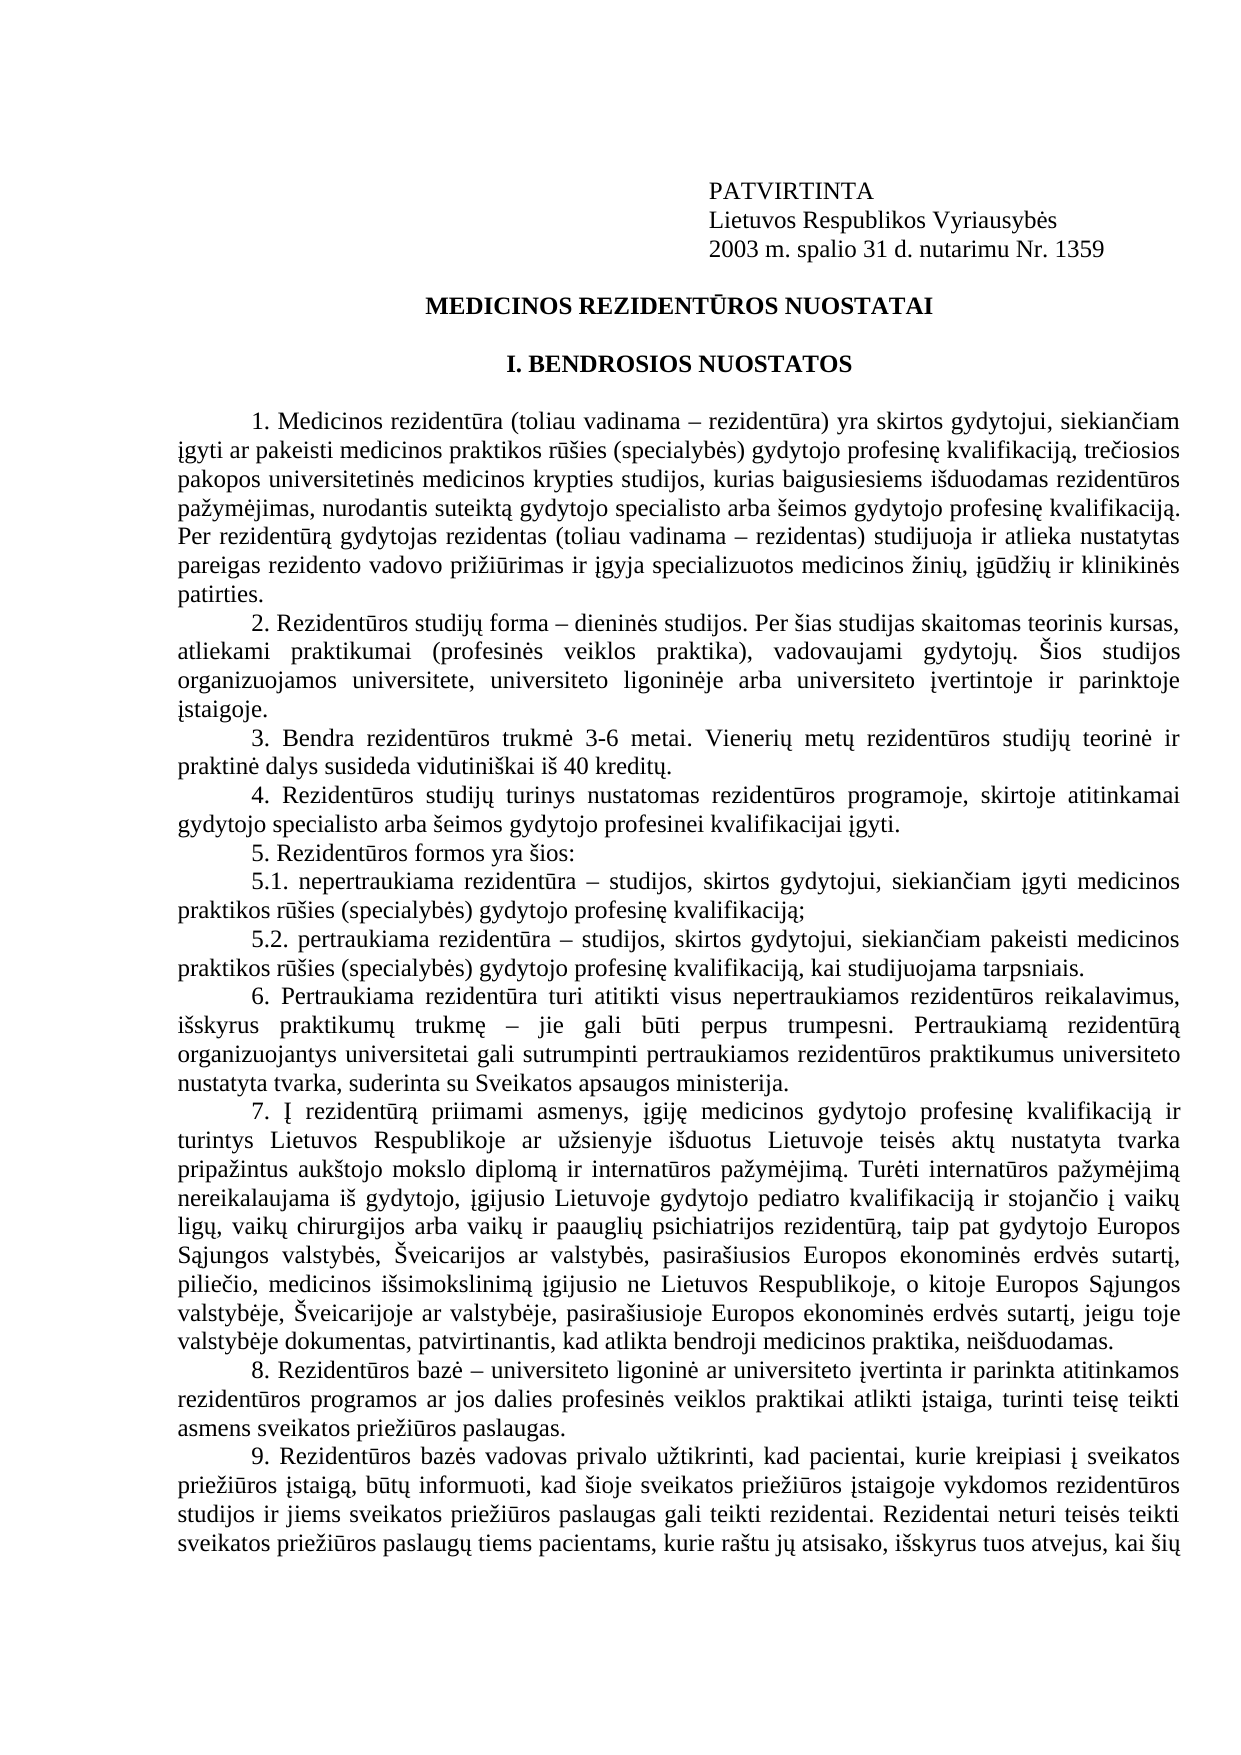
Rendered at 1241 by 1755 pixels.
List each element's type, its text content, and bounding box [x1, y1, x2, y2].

text Lietuvos Respublikos Vyriausybės [177, 205, 1181, 234]
text 2003 m. spalio 31 d. nutarimu Nr. 1359 [177, 234, 1181, 263]
text PATVIRTINTA [177, 176, 1181, 205]
text 7. Į rezidentūrą priimami asmenys, įgiję medicinos gydytojo profesinę kvalifikaciją ir turintys Lietuvos Respublikoje ar užsienyje išduotus Lietuvoje teisės aktų nustatyta tvarka pripažintus aukštojo mokslo diplomą ir internatūros pažymėjimą. Turėti internatūros pažymėjimą nereikalaujama iš gydytojo, įgijusio Lietuvoje gydytojo pediatro kvalifikaciją ir stojančio į vaikų ligų, vaikų chirurgijos arba vaikų ir paauglių psichiatrijos rezidentūrą, taip pat gydytojo Europos Sąjungos valstybės, Šveicarijos ar valstybės, pasirašiusios Europos ekonominės erdvės sutartį, piliečio, medicinos išsimokslinimą įgijusio ne Lietuvos Respublikoje, o kitoje Europos Sąjungos valstybėje, Šveicarijoje ar valstybėje, pasirašiusioje Europos ekonominės erdvės sutartį, jeigu toje valstybėje dokumentas, patvirtinantis, kad atlikta bendroji medicinos praktika, neišduodamas. [177, 1096, 1181, 1355]
text 5.1. nepertraukiama rezidentūra – studijos, skirtos gydytojui, siekiančiam įgyti medicinos praktikos rūšies (specialybės) gydytojo profesinę kvalifikaciją; [177, 866, 1181, 924]
text 8. Rezidentūros bazė – universiteto ligoninė ar universiteto įvertinta ir parinkta atitinkamos rezidentūros programos ar jos dalies profesinės veiklos praktikai atlikti įstaiga, turinti teisę teikti asmens sveikatos priežiūros paslaugas. [177, 1355, 1181, 1441]
text 4. Rezidentūros studijų turinys nustatomas rezidentūros programoje, skirtoje atitinkamai gydytojo specialisto arba šeimos gydytojo profesinei kvalifikacijai įgyti. [177, 780, 1181, 838]
text 6. Pertraukiama rezidentūra turi atitikti visus nepertraukiamos rezidentūros reikalavimus, išskyrus praktikumų trukmę – jie gali būti perpus trumpesni. Pertraukiamą rezidentūrą organizuojantys universitetai gali sutrumpinti pertraukiamos rezidentūros praktikumus universiteto nustatyta tvarka, suderinta su Sveikatos apsaugos ministerija. [177, 981, 1181, 1096]
text 5.2. pertraukiama rezidentūra – studijos, skirtos gydytojui, siekiančiam pakeisti medicinos praktikos rūšies (specialybės) gydytojo profesinę kvalifikaciją, kai studijuojama tarpsniais. [177, 924, 1181, 981]
text MEDICINOS REZIDENTŪROS NUOSTATAI [177, 291, 1181, 320]
text 1. Medicinos rezidentūra (toliau vadinama – rezidentūra) yra skirtos gydytojui, siekiančiam įgyti ar pakeisti medicinos praktikos rūšies (specialybės) gydytojo profesinę kvalifikaciją, trečiosios pakopos universitetinės medicinos krypties studijos, kurias baigusiesiems išduodamas rezidentūros pažymėjimas, nurodantis suteiktą gydytojo specialisto arba šeimos gydytojo profesinę kvalifikaciją. Per rezidentūrą gydytojas rezidentas (toliau vadinama – rezidentas) studijuoja ir atlieka nustatytas pareigas rezidento vadovo prižiūrimas ir įgyja specializuotos medicinos žinių, įgūdžių ir klinikinės patirties. [177, 406, 1181, 608]
text 3. Bendra rezidentūros trukmė 3-6 metai. Vienerių metų rezidentūros studijų teorinė ir praktinė dalys susideda vidutiniškai iš 40 kreditų. [177, 723, 1181, 780]
text I. BENDROSIOS NUOSTATOS [177, 349, 1181, 378]
text 2. Rezidentūros studijų forma – dieninės studijos. Per šias studijas skaitomas teorinis kursas, atliekami praktikumai (profesinės veiklos praktika), vadovaujami gydytojų. Šios studijos organizuojamos universitete, universiteto ligoninėje arba universiteto įvertintoje ir parinktoje įstaigoje. [177, 608, 1181, 723]
text 9. Rezidentūros bazės vadovas privalo užtikrinti, kad pacientai, kurie kreipiasi į sveikatos priežiūros įstaigą, būtų informuoti, kad šioje sveikatos priežiūros įstaigoje vykdomos rezidentūros studijos ir jiems sveikatos priežiūros paslaugas gali teikti rezidentai. Rezidentai neturi teisės teikti sveikatos priežiūros paslaugų tiems pacientams, kurie raštu jų atsisako, išskyrus tuos atvejus, kai šių [177, 1441, 1181, 1556]
text 5. Rezidentūros formos yra šios: [177, 838, 1181, 866]
